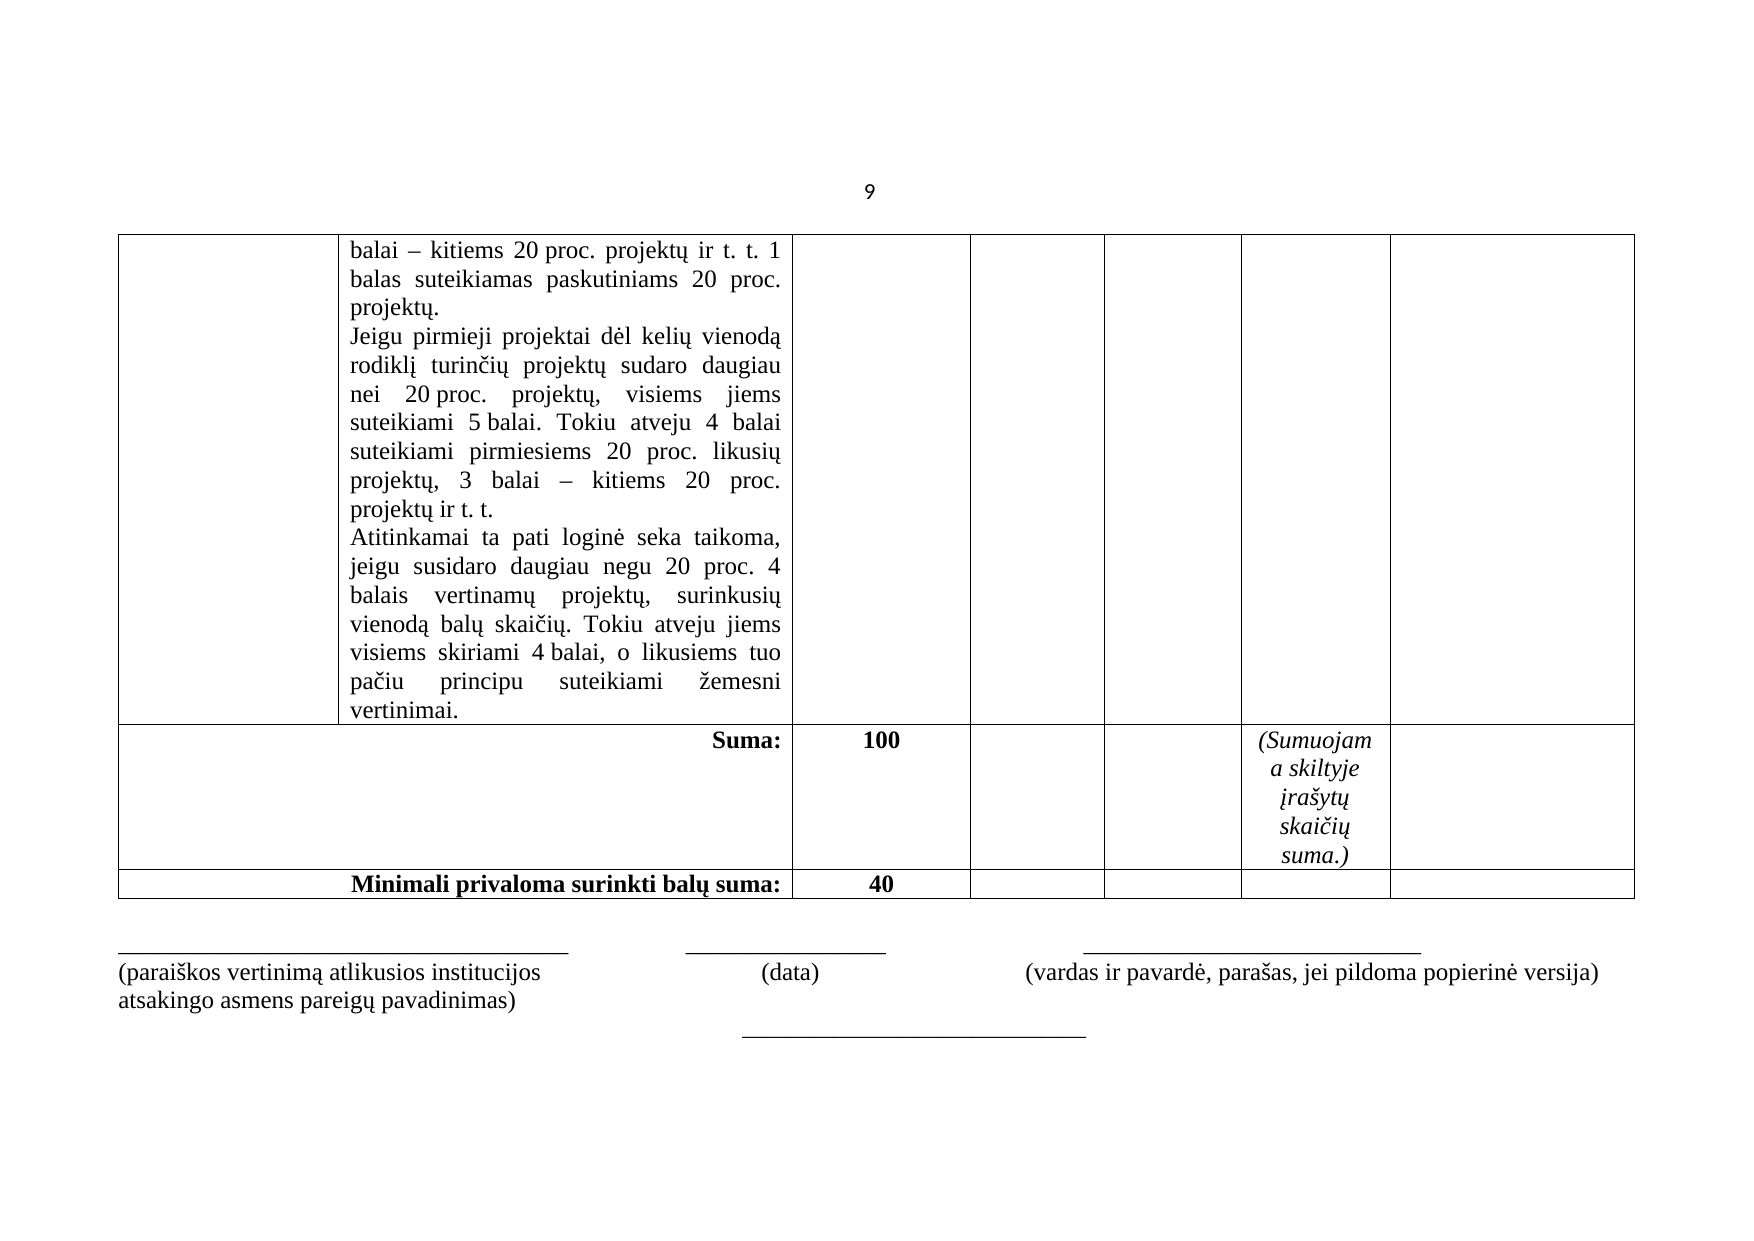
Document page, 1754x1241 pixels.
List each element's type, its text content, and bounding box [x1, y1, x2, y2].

table_cell [1105, 725, 1241, 868]
table_cell [1242, 870, 1390, 898]
table_cell [119, 235, 338, 724]
table_cell [793, 235, 970, 724]
table_cell Suma: [119, 725, 792, 868]
table_cell [1391, 235, 1634, 724]
table_cell [1391, 725, 1634, 868]
table_cell (Sumuojama skiltyje įrašytų skaičių suma.) [1242, 725, 1390, 868]
table_cell [971, 235, 1104, 724]
table_cell [971, 725, 1104, 868]
table_cell [1105, 235, 1241, 724]
text ____________________________________ ________________ ___________________________ [118, 928, 1621, 957]
table_cell Minimali privaloma surinkti balų suma: [119, 870, 792, 898]
text atsakingo asmens pareigų pavadinimas) [118, 986, 1621, 1014]
table_cell [1391, 870, 1634, 898]
text (paraiškos vertinimą atlikusios institucijos (data) (vardas ir pavardė, parašas, jei pildoma popierinė versija) [118, 957, 1621, 986]
table_cell [1105, 870, 1241, 898]
table_cell 40 [793, 870, 970, 898]
table_cell balai – kitiems 20 proc. projektų ir t. t. 1 balas suteikiamas paskutiniams 20 proc. projektų. Jeigu pirmieji projektai dėl kelių vienodą rodiklį turinčių projektų sudaro daugiau nei 20 proc. projektų, visiems jiems suteikiami 5 balai. Tokiu atveju 4 balai suteikiami pirmiesiems 20 proc. likusių projektų, 3 balai – kitiems 20 proc. projektų ir t. t. Atitinkamai ta pati loginė seka taikoma, jeigu susidaro daugiau negu 20 proc. 4 balais vertinamų projektų, surinkusių vienodą balų skaičių. Tokiu atveju jiems visiems skiriami 4 balai, o likusiems tuo pačiu principu suteikiami žemesni vertinimai. [339, 235, 792, 724]
text ______________________________ [118, 1014, 1621, 1041]
table_cell [1242, 235, 1390, 724]
table_cell 100 [793, 725, 970, 868]
table_cell [971, 870, 1104, 898]
